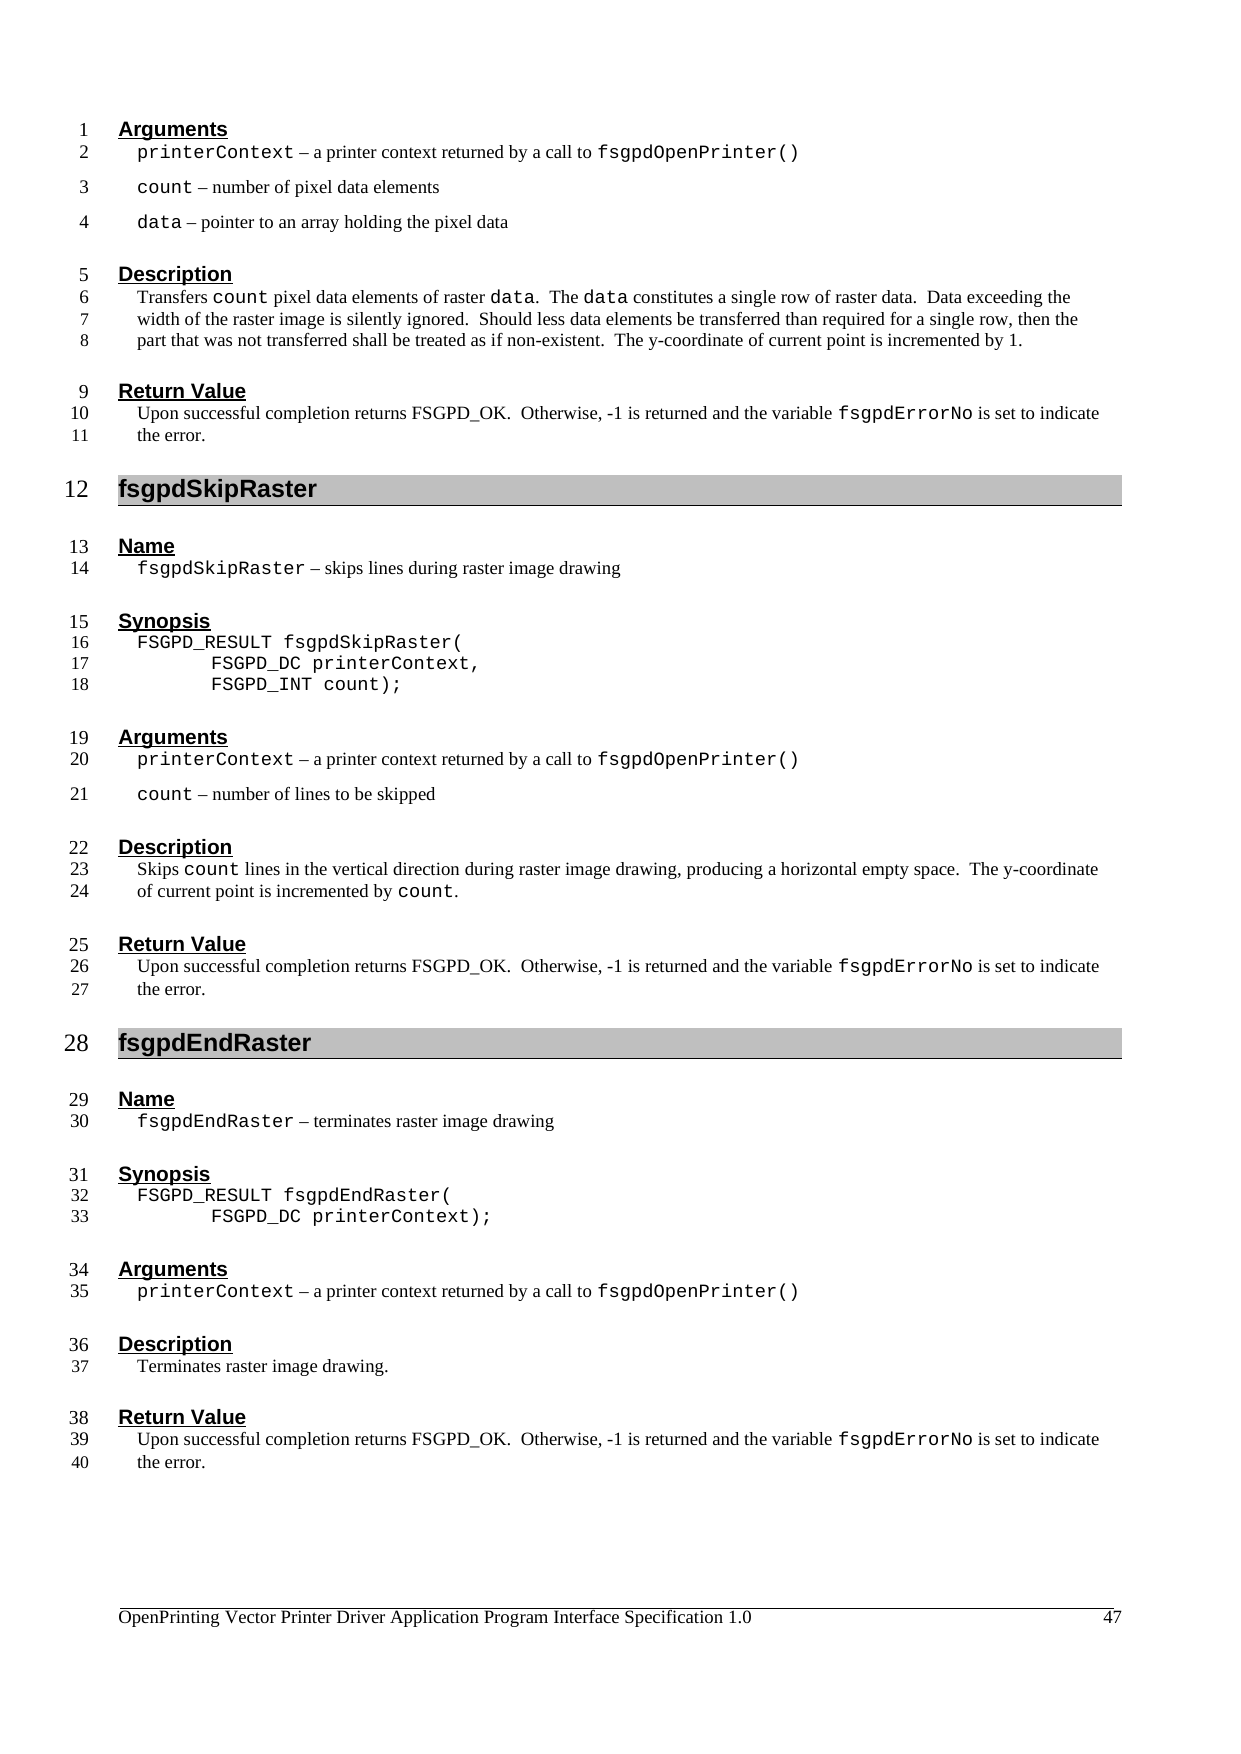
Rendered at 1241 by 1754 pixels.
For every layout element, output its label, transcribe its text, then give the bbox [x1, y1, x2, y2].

text data – pointer to an array holding the pixel data [137, 211, 1103, 234]
subtitle Arguments [118, 1257, 1122, 1281]
text Transfers count pixel data elements of raster data. The data constitutes a single row of raster data. Data exceeding the width of the raster image is silently ignored. Should less data elements be transferred than required for a single row, then the part that was not transferred shall be treated as if non-existent. The y-coordinate of current point is incremented by 1. [137, 286, 1103, 350]
subtitle fsgpdEndRaster [118, 1028, 1122, 1058]
subtitle Arguments [118, 725, 1122, 749]
text printerContext – a printer context returned by a call to fsgpdOpenPrinter() [137, 1281, 1103, 1303]
text Upon successful completion returns FSGPD_OK. Otherwise, -1 is returned and the variable fsgpdErrorNo is set to indicate the error. [137, 956, 1103, 999]
subtitle Return Value [118, 933, 1122, 956]
text printerContext – a printer context returned by a call to fsgpdOpenPrinter() [137, 141, 1103, 164]
text Upon successful completion returns FSGPD_OK. Otherwise, -1 is returned and the variable fsgpdErrorNo is set to indicate the error. [137, 1429, 1103, 1472]
subtitle Return Value [118, 1406, 1122, 1429]
text Upon successful completion returns FSGPD_OK. Otherwise, -1 is returned and the variable fsgpdErrorNo is set to indicate the error. [137, 403, 1103, 446]
subtitle Description [118, 263, 1122, 286]
subtitle Name [118, 534, 1122, 558]
subtitle Name [118, 1088, 1122, 1111]
text count – number of lines to be skipped [137, 784, 1103, 806]
text printerContext – a printer context returned by a call to fsgpdOpenPrinter() [137, 749, 1103, 771]
text Terminates raster image drawing. [137, 1356, 1103, 1376]
subtitle Arguments [118, 118, 1122, 141]
subtitle Description [118, 1332, 1122, 1356]
text fsgpdEndRaster – terminates raster image drawing [137, 1111, 1103, 1133]
subtitle Return Value [118, 379, 1122, 403]
subtitle fsgpdSkipRaster [118, 475, 1122, 505]
subtitle Synopsis [118, 609, 1122, 632]
subtitle Description [118, 835, 1122, 858]
text fsgpdSkipRaster – skips lines during raster image drawing [137, 558, 1103, 580]
subtitle Synopsis [118, 1163, 1122, 1186]
text FSGPD_RESULT fsgpdSkipRaster( FSGPD_DC printerContext, FSGPD_INT count); [137, 632, 1103, 696]
text FSGPD_RESULT fsgpdEndRaster( FSGPD_DC printerContext); [137, 1186, 1103, 1228]
text count – number of pixel data elements [137, 176, 1103, 199]
text Skips count lines in the vertical direction during raster image drawing, producing a horizontal empty space. The y-coordinate of current point is incremented by count. [137, 858, 1103, 903]
